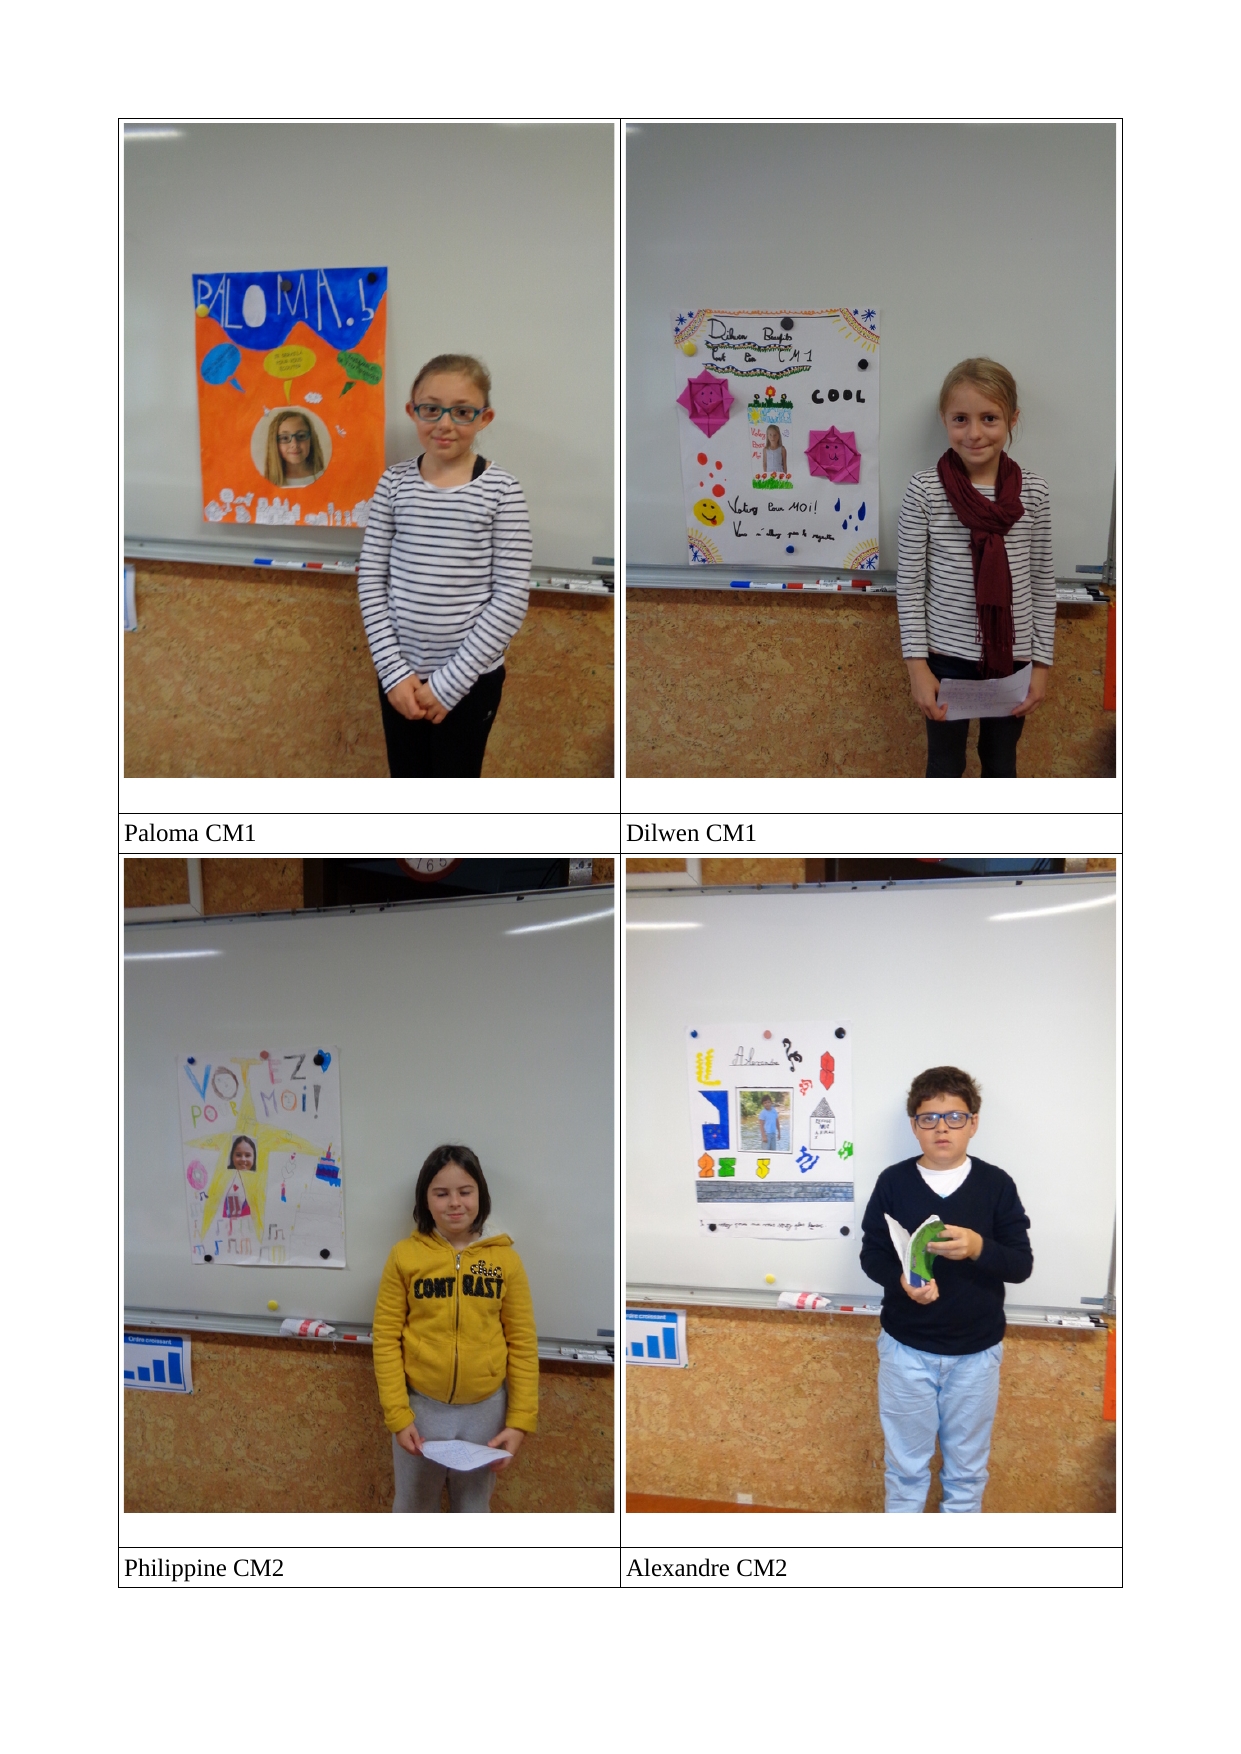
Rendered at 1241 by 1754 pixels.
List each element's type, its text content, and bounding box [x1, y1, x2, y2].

table_cell Philippine CM2 [119, 1548, 620, 1587]
table_cell [621, 1513, 1122, 1547]
table_cell [119, 854, 620, 858]
table_cell Alexandre CM2 [621, 1548, 1122, 1587]
table_cell [1117, 859, 1122, 1512]
picture [625, 858, 1117, 1513]
table_cell [119, 119, 620, 812]
table_cell Paloma CM1 [119, 814, 620, 853]
picture [123, 858, 615, 1513]
picture [123, 123, 615, 778]
table_cell [119, 859, 123, 1512]
table_cell [119, 1513, 620, 1547]
picture [625, 123, 1117, 778]
table_cell [621, 859, 625, 1512]
table_cell [621, 119, 1122, 812]
table_cell Dilwen CM1 [621, 814, 1122, 853]
table_cell [615, 859, 620, 1512]
table_cell [621, 854, 1122, 858]
